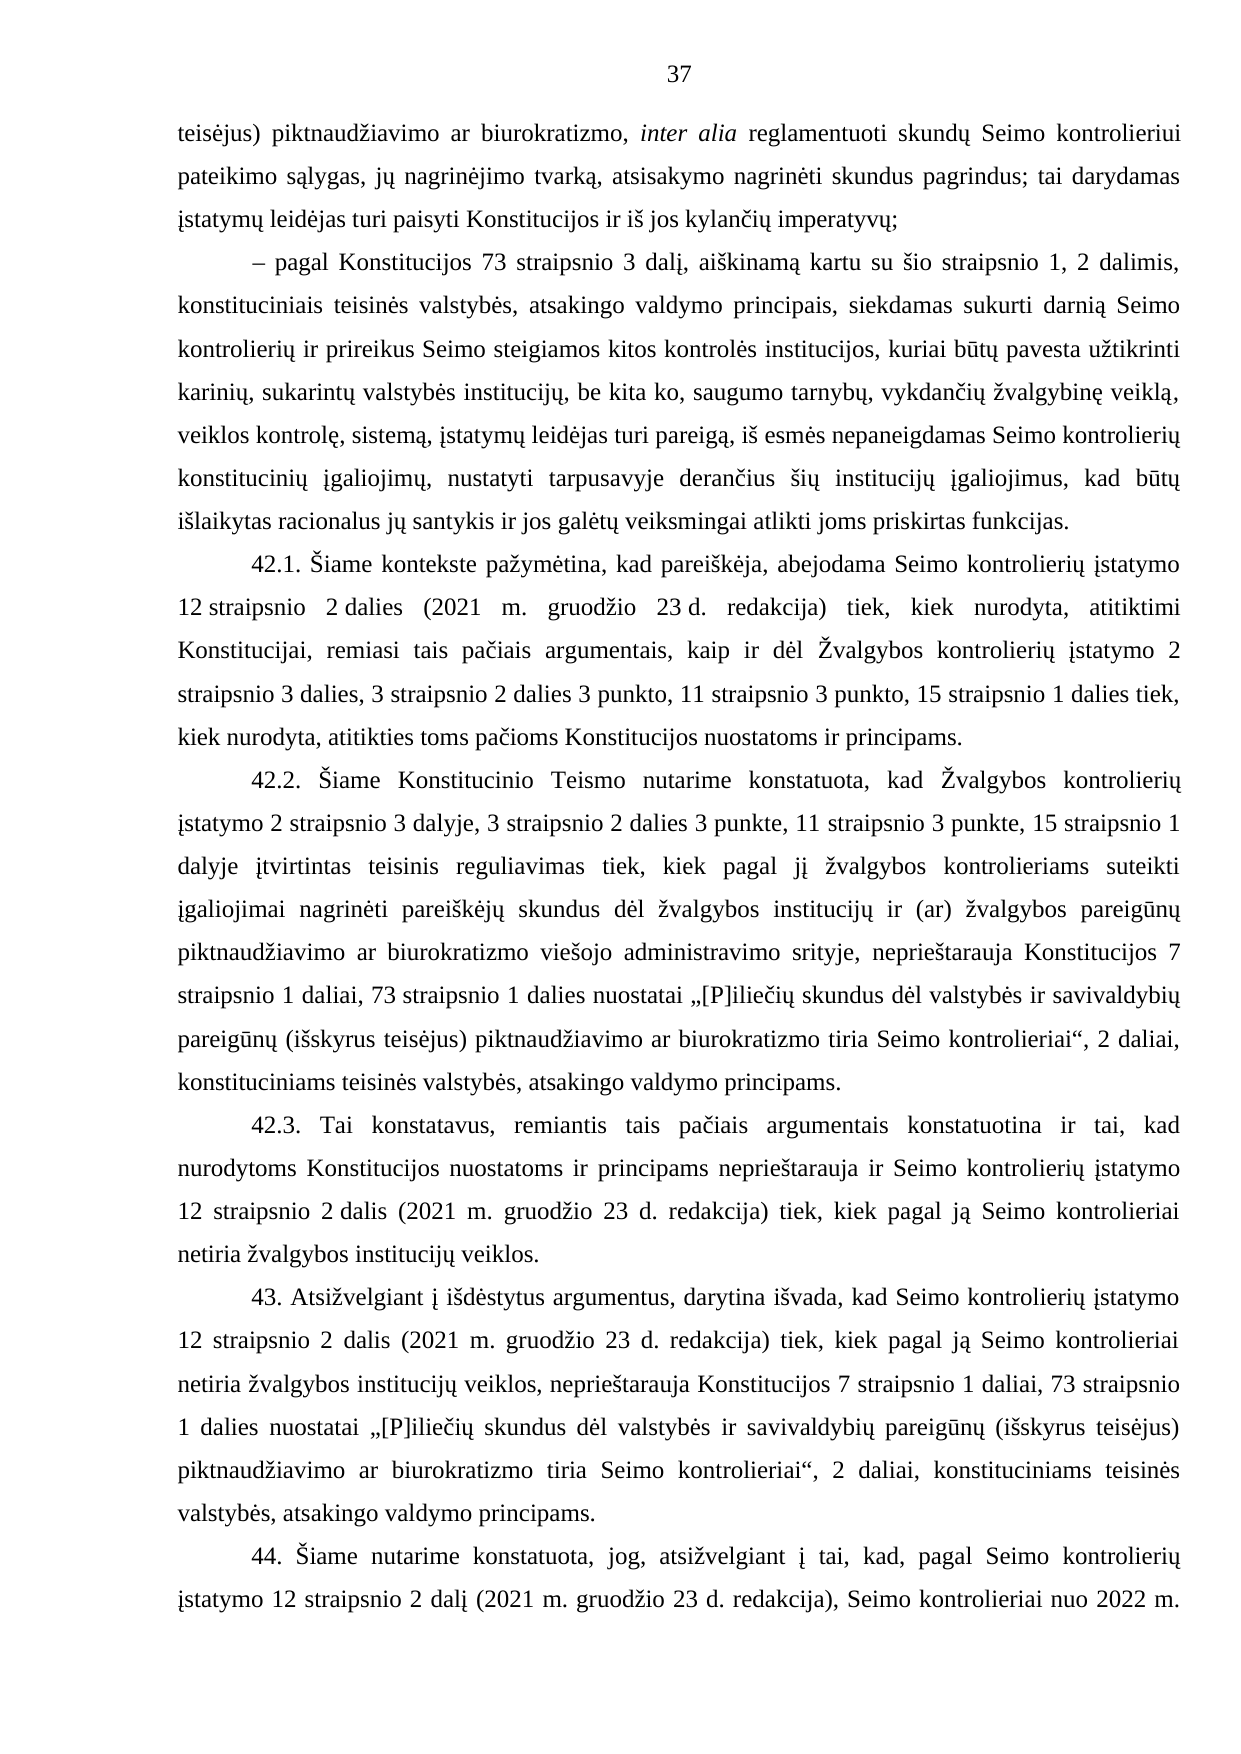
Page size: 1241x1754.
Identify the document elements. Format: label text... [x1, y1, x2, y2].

text 42.2. Šiame Konstitucinio Teismo nutarime konstatuota, kad Žvalgybos kontrolierių įstatymo 2 straipsnio 3 dalyje, 3 straipsnio 2 dalies 3 punkte, 11 straipsnio 3 punkte, 15 straipsnio 1 dalyje įtvirtintas teisinis reguliavimas tiek, kiek pagal jį žvalgybos kontrolieriams suteikti įgaliojimai nagrinėti pareiškėjų skundus dėl žvalgybos institucijų ir (ar) žvalgybos pareigūnų piktnaudžiavimo ar biurokratizmo viešojo administravimo srityje, neprieštarauja Konstitucijos 7 straipsnio 1 daliai, 73 straipsnio 1 dalies nuostatai „[P]iliečių skundus dėl valstybės ir savivaldybių pareigūnų (išskyrus teisėjus) piktnaudžiavimo ar biurokratizmo tiria Seimo kontrolieriai“, 2 daliai, konstituciniams teisinės valstybės, atsakingo valdymo principams. [177, 765, 1181, 1096]
text – pagal Konstitucijos 73 straipsnio 3 dalį, aiškinamą kartu su šio straipsnio 1, 2 dalimis, konstituciniais teisinės valstybės, atsakingo valdymo principais, siekdamas sukurti darnią Seimo kontrolierių ir prireikus Seimo steigiamos kitos kontrolės institucijos, kuriai būtų pavesta užtikrinti karinių, sukarintų valstybės institucijų, be kita ko, saugumo tarnybų, vykdančių žvalgybinę veiklą, veiklos kontrolę, sistemą, įstatymų leidėjas turi pareigą, iš esmės nepaneigdamas Seimo kontrolierių konstitucinių įgaliojimų, nustatyti tarpusavyje derančius šių institucijų įgaliojimus, kad būtų išlaikytas racionalus jų santykis ir jos galėtų veiksmingai atlikti joms priskirtas funkcijas. [177, 247, 1181, 535]
text 44. Šiame nutarime konstatuota, jog, atsižvelgiant į tai, kad, pagal Seimo kontrolierių įstatymo 12 straipsnio 2 dalį (2021 m. gruodžio 23 d. redakcija), Seimo kontrolieriai nuo 2022 m. [177, 1541, 1181, 1613]
text 42.3. Tai konstatavus, remiantis tais pačiais argumentais konstatuotina ir tai, kad nurodytoms Konstitucijos nuostatoms ir principams neprieštarauja ir Seimo kontrolierių įstatymo 12 straipsnio 2 dalis (2021 m. gruodžio 23 d. redakcija) tiek, kiek pagal ją Seimo kontrolieriai netiria žvalgybos institucijų veiklos. [177, 1110, 1181, 1268]
text 42.1. Šiame kontekste pažymėtina, kad pareiškėja, abejodama Seimo kontrolierių įstatymo 12 straipsnio 2 dalies (2021 m. gruodžio 23 d. redakcija) tiek, kiek nurodyta, atitiktimi Konstitucijai, remiasi tais pačiais argumentais, kaip ir dėl Žvalgybos kontrolierių įstatymo 2 straipsnio 3 dalies, 3 straipsnio 2 dalies 3 punkto, 11 straipsnio 3 punkto, 15 straipsnio 1 dalies tiek, kiek nurodyta, atitikties toms pačioms Konstitucijos nuostatoms ir principams. [177, 549, 1181, 751]
text 43. Atsižvelgiant į išdėstytus argumentus, darytina išvada, kad Seimo kontrolierių įstatymo 12 straipsnio 2 dalis (2021 m. gruodžio 23 d. redakcija) tiek, kiek pagal ją Seimo kontrolieriai netiria žvalgybos institucijų veiklos, neprieštarauja Konstitucijos 7 straipsnio 1 daliai, 73 straipsnio 1 dalies nuostatai „[P]iliečių skundus dėl valstybės ir savivaldybių pareigūnų (išskyrus teisėjus) piktnaudžiavimo ar biurokratizmo tiria Seimo kontrolieriai“, 2 daliai, konstituciniams teisinės valstybės, atsakingo valdymo principams. [177, 1282, 1181, 1527]
text teisėjus) piktnaudžiavimo ar biurokratizmo, inter alia reglamentuoti skundų Seimo kontrolieriui pateikimo sąlygas, jų nagrinėjimo tvarką, atsisakymo nagrinėti skundus pagrindus; tai darydamas įstatymų leidėjas turi paisyti Konstitucijos ir iš jos kylančių imperatyvų; [177, 118, 1181, 233]
